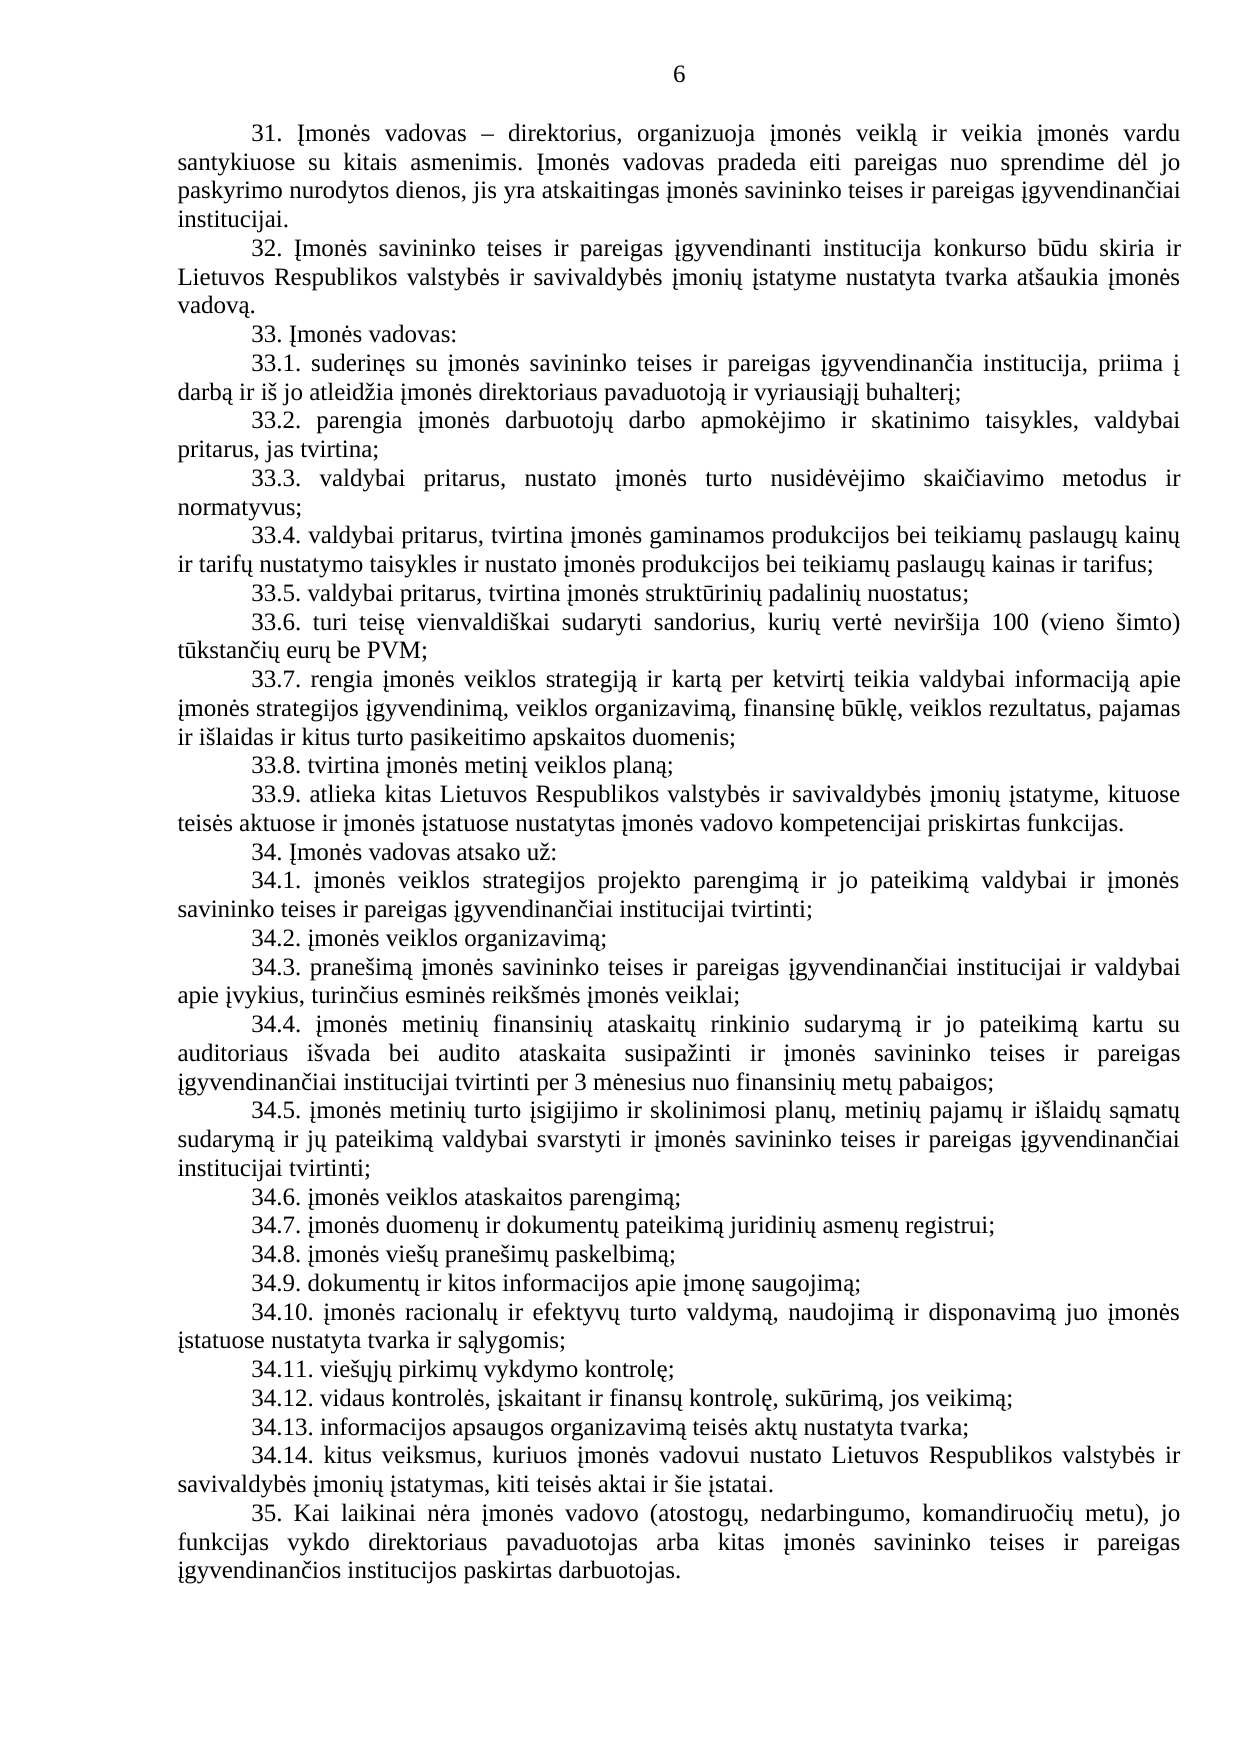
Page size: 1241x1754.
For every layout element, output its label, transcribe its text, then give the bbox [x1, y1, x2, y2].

text 32. Įmonės savininko teises ir pareigas įgyvendinanti institucija konkurso būdu skiria ir Lietuvos Respublikos valstybės ir savivaldybės įmonių įstatyme nustatyta tvarka atšaukia įmonės vadovą. [177, 233, 1181, 319]
text 33.5. valdybai pritarus, tvirtina įmonės struktūrinių padalinių nuostatus; [177, 578, 1181, 607]
text 34.14. kitus veiksmus, kuriuos įmonės vadovui nustato Lietuvos Respublikos valstybės ir savivaldybės įmonių įstatymas, kiti teisės aktai ir šie įstatai. [177, 1441, 1181, 1498]
text 34.7. įmonės duomenų ir dokumentų pateikimą juridinių asmenų registrui; [177, 1211, 1181, 1239]
text 34.12. vidaus kontrolės, įskaitant ir finansų kontrolę, sukūrimą, jos veikimą; [177, 1383, 1181, 1412]
text 33.8. tvirtina įmonės metinį veiklos planą; [177, 751, 1181, 779]
text 34. Įmonės vadovas atsako už: [177, 837, 1181, 866]
text 34.10. įmonės racionalų ir efektyvų turto valdymą, naudojimą ir disponavimą juo įmonės įstatuose nustatyta tvarka ir sąlygomis; [177, 1297, 1181, 1354]
text 34.9. dokumentų ir kitos informacijos apie įmonę saugojimą; [177, 1268, 1181, 1297]
text 34.1. įmonės veiklos strategijos projekto parengimą ir jo pateikimą valdybai ir įmonės savininko teises ir pareigas įgyvendinančiai institucijai tvirtinti; [177, 866, 1181, 923]
text 34.8. įmonės viešų pranešimų paskelbimą; [177, 1239, 1181, 1268]
text 33.7. rengia įmonės veiklos strategiją ir kartą per ketvirtį teikia valdybai informaciją apie įmonės strategijos įgyvendinimą, veiklos organizavimą, finansinę būklę, veiklos rezultatus, pajamas ir išlaidas ir kitus turto pasikeitimo apskaitos duomenis; [177, 664, 1181, 751]
text 33.6. turi teisę vienvaldiškai sudaryti sandorius, kurių vertė neviršija 100 (vieno šimto) tūkstančių eurų be PVM; [177, 607, 1181, 664]
text 34.13. informacijos apsaugos organizavimą teisės aktų nustatyta tvarka; [177, 1412, 1181, 1441]
text 34.11. viešųjų pirkimų vykdymo kontrolę; [177, 1354, 1181, 1383]
text 33.1. suderinęs su įmonės savininko teises ir pareigas įgyvendinančia institucija, priima į darbą ir iš jo atleidžia įmonės direktoriaus pavaduotoją ir vyriausiąjį buhalterį; [177, 348, 1181, 406]
text 34.2. įmonės veiklos organizavimą; [177, 923, 1181, 952]
text 34.6. įmonės veiklos ataskaitos parengimą; [177, 1182, 1181, 1211]
text 31. Įmonės vadovas – direktorius, organizuoja įmonės veiklą ir veikia įmonės vardu santykiuose su kitais asmenimis. Įmonės vadovas pradeda eiti pareigas nuo sprendime dėl jo paskyrimo nurodytos dienos, jis yra atskaitingas įmonės savininko teises ir pareigas įgyvendinančiai institucijai. [177, 118, 1181, 233]
text 33.9. atlieka kitas Lietuvos Respublikos valstybės ir savivaldybės įmonių įstatyme, kituose teisės aktuose ir įmonės įstatuose nustatytas įmonės vadovo kompetencijai priskirtas funkcijas. [177, 779, 1181, 837]
text 33.3. valdybai pritarus, nustato įmonės turto nusidėvėjimo skaičiavimo metodus ir normatyvus; [177, 463, 1181, 521]
text 34.5. įmonės metinių turto įsigijimo ir skolinimosi planų, metinių pajamų ir išlaidų sąmatų sudarymą ir jų pateikimą valdybai svarstyti ir įmonės savininko teises ir pareigas įgyvendinančiai institucijai tvirtinti; [177, 1096, 1181, 1182]
text 33.4. valdybai pritarus, tvirtina įmonės gaminamos produkcijos bei teikiamų paslaugų kainų ir tarifų nustatymo taisykles ir nustato įmonės produkcijos bei teikiamų paslaugų kainas ir tarifus; [177, 521, 1181, 578]
text 34.4. įmonės metinių finansinių ataskaitų rinkinio sudarymą ir jo pateikimą kartu su auditoriaus išvada bei audito ataskaita susipažinti ir įmonės savininko teises ir pareigas įgyvendinančiai institucijai tvirtinti per 3 mėnesius nuo finansinių metų pabaigos; [177, 1009, 1181, 1096]
text 34.3. pranešimą įmonės savininko teises ir pareigas įgyvendinančiai institucijai ir valdybai apie įvykius, turinčius esminės reikšmės įmonės veiklai; [177, 952, 1181, 1009]
text 33. Įmonės vadovas: [177, 319, 1181, 348]
text 35. Kai laikinai nėra įmonės vadovo (atostogų, nedarbingumo, komandiruočių metu), jo funkcijas vykdo direktoriaus pavaduotojas arba kitas įmonės savininko teises ir pareigas įgyvendinančios institucijos paskirtas darbuotojas. [177, 1498, 1181, 1584]
text 33.2. parengia įmonės darbuotojų darbo apmokėjimo ir skatinimo taisykles, valdybai pritarus, jas tvirtina; [177, 406, 1181, 463]
